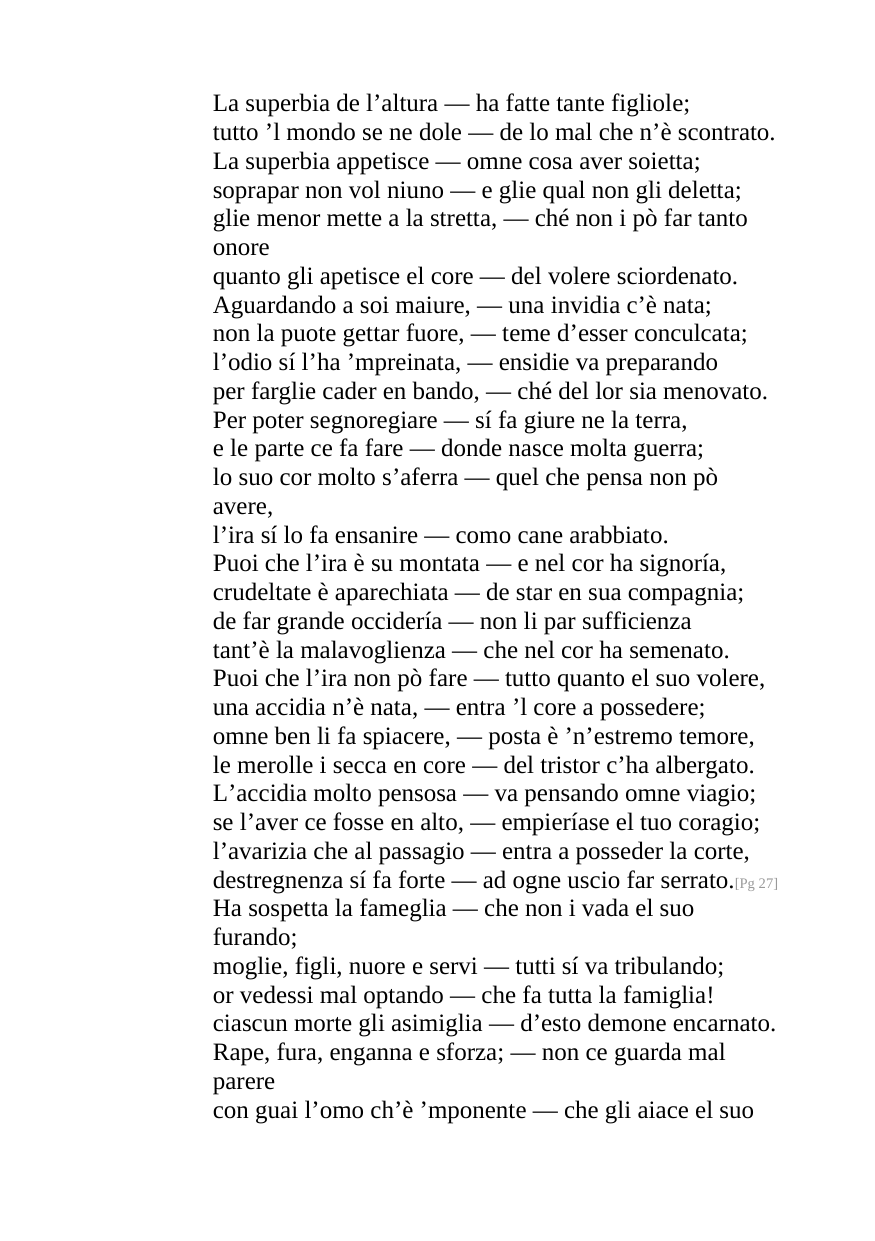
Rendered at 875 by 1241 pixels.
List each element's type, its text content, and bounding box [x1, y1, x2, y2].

text Aguardando a soi maiure, — una invidia c’è nata; non la puote gettar fuore, — teme d’esser conculcata; l’odio sí l’ha ’mpreinata, — ensidie va preparando per farglie cader en bando, — ché del lor sia menovato. [213, 290, 779, 405]
text La superbia appetisce — omne cosa aver soietta; soprapar non vol niuno — e glie qual non gli deletta; glie menor mette a la stretta, — ché non i pò far tanto onore quanto gli apetisce el core — del volere sciordenato. [213, 146, 779, 290]
text La superbia de l’altura — ha fatte tante figliole; tutto ’l mondo se ne dole — de lo mal che n’è scontrato. [213, 88, 779, 146]
text Puoi che l’ira è su montata — e nel cor ha signoría, crudeltate è aparechiata — de star en sua compagnia; de far grande occidería — non li par sufficienza tant’è la malavoglienza — che nel cor ha semenato. [213, 548, 779, 663]
text Rape, fura, enganna e sforza; — non ce guarda mal parere con guai l’omo ch’è ’mponente — che gli aiace el suo [213, 1037, 779, 1123]
text Ha sospetta la fameglia — che non i vada el suo furando; moglie, figli, nuore e servi — tutti sí va tribulando; or vedessi mal optando — che fa tutta la famiglia! ciascun morte gli asimiglia — d’esto demone encarnato. [213, 893, 779, 1037]
text Per poter segnoregiare — sí fa giure ne la terra, e le parte ce fa fare — donde nasce molta guerra; lo suo cor molto s’aferra — quel che pensa non pò avere, l’ira sí lo fa ensanire — como cane arabbiato. [213, 405, 779, 548]
text Puoi che l’ira non pò fare — tutto quanto el suo volere, una accidia n’è nata, — entra ’l core a possedere; omne ben li fa spiacere, — posta è ’n’estremo temore, le merolle i secca en core — del tristor c’ha albergato. [213, 663, 779, 778]
text L’accidia molto pensosa — va pensando omne viagio; se l’aver ce fosse en alto, — empieríase el tuo coragio; l’avarizia che al passagio — entra a posseder la corte, destregnenza sí fa forte — ad ogne uscio far serrato.[Pg 27] [213, 778, 779, 893]
